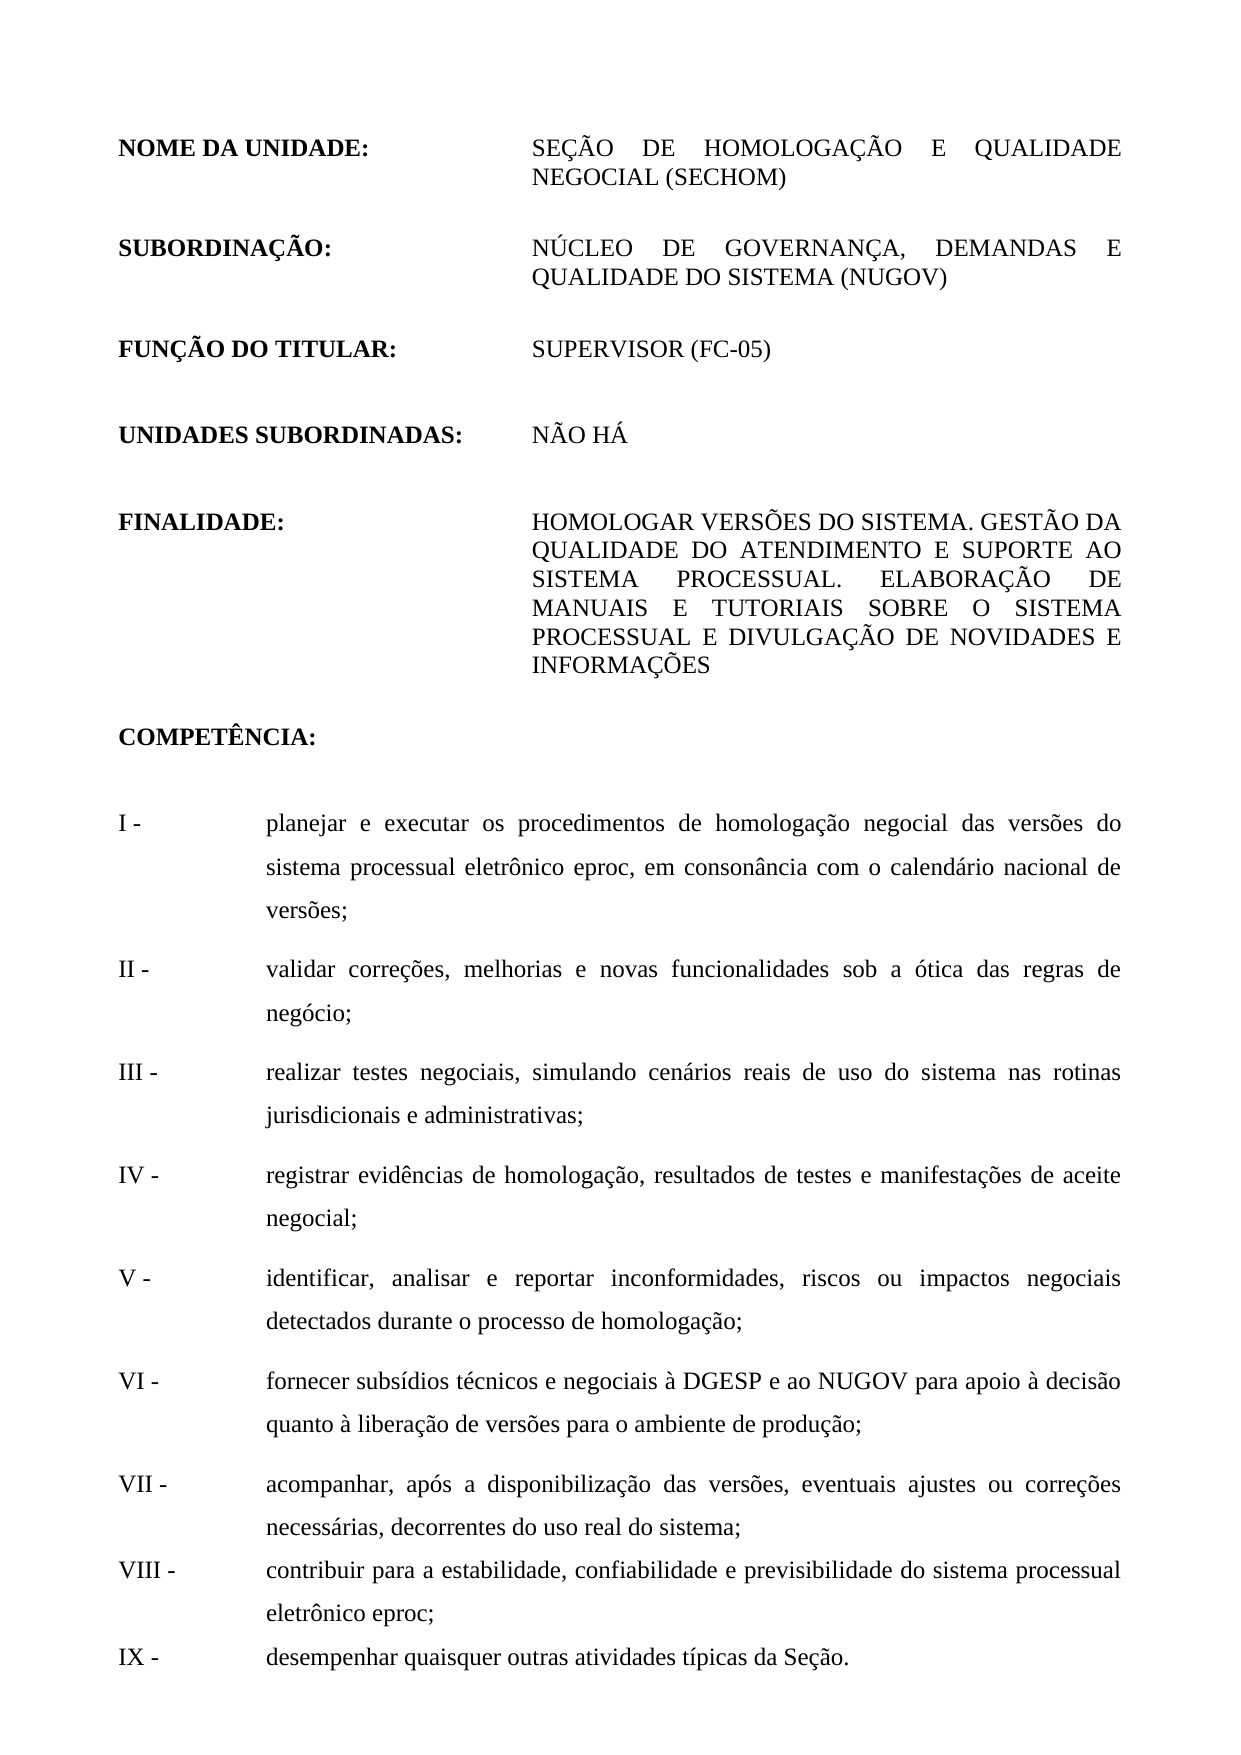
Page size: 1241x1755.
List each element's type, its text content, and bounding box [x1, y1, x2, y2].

text SUBORDINAÇÃO: NÚCLEO DE GOVERNANÇA, DEMANDAS E QUALIDADE DO SISTEMA (NUGOV) [118, 233, 1122, 291]
list identificar, analisar e reportar inconformidades, riscos ou impactos negociais detectados durante o processo de homologação; [118, 1263, 1122, 1335]
list contribuir para a estabilidade, confiabilidade e previsibilidade do sistema processual eletrônico eproc; [118, 1555, 1122, 1627]
list desempenhar quaisquer outras atividades típicas da Seção. [118, 1642, 1122, 1670]
text FINALIDADE: HOMOLOGAR VERSÕES DO SISTEMA. GESTÃO DA QUALIDADE DO ATENDIMENTO E SUPORTE AO SISTEMA PROCESSUAL. ELABORAÇÃO DE MANUAIS E TUTORIAIS SOBRE O SISTEMA PROCESSUAL E DIVULGAÇÃO DE NOVIDADES E INFORMAÇÕES [118, 507, 1122, 679]
text NOME DA UNIDADE: SEÇÃO DE HOMOLOGAÇÃO E QUALIDADE NEGOCIAL (SECHOM) [118, 133, 1122, 190]
list planejar e executar os procedimentos de homologação negocial das versões do sistema processual eletrônico eproc, em consonância com o calendário nacional de versões; [118, 808, 1122, 923]
list registrar evidências de homologação, resultados de testes e manifestações de aceite negocial; [118, 1160, 1122, 1232]
list validar correções, melhorias e novas funcionalidades sob a ótica das regras de negócio; [118, 954, 1122, 1026]
text UNIDADES SUBORDINADAS: NÃO HÁ [118, 420, 1122, 449]
text COMPETÊNCIA: [118, 722, 1122, 751]
list fornecer subsídios técnicos e negociais à DGESP e ao NUGOV para apoio à decisão quanto à liberação de versões para o ambiente de produção; [118, 1366, 1122, 1438]
list realizar testes negociais, simulando cenários reais de uso do sistema nas rotinas jurisdicionais e administrativas; [118, 1057, 1122, 1129]
list acompanhar, após a disponibilização das versões, eventuais ajustes ou correções necessárias, decorrentes do uso real do sistema; [118, 1469, 1122, 1541]
text FUNÇÃO DO TITULAR: SUPERVISOR (FC-05) [118, 334, 1122, 363]
